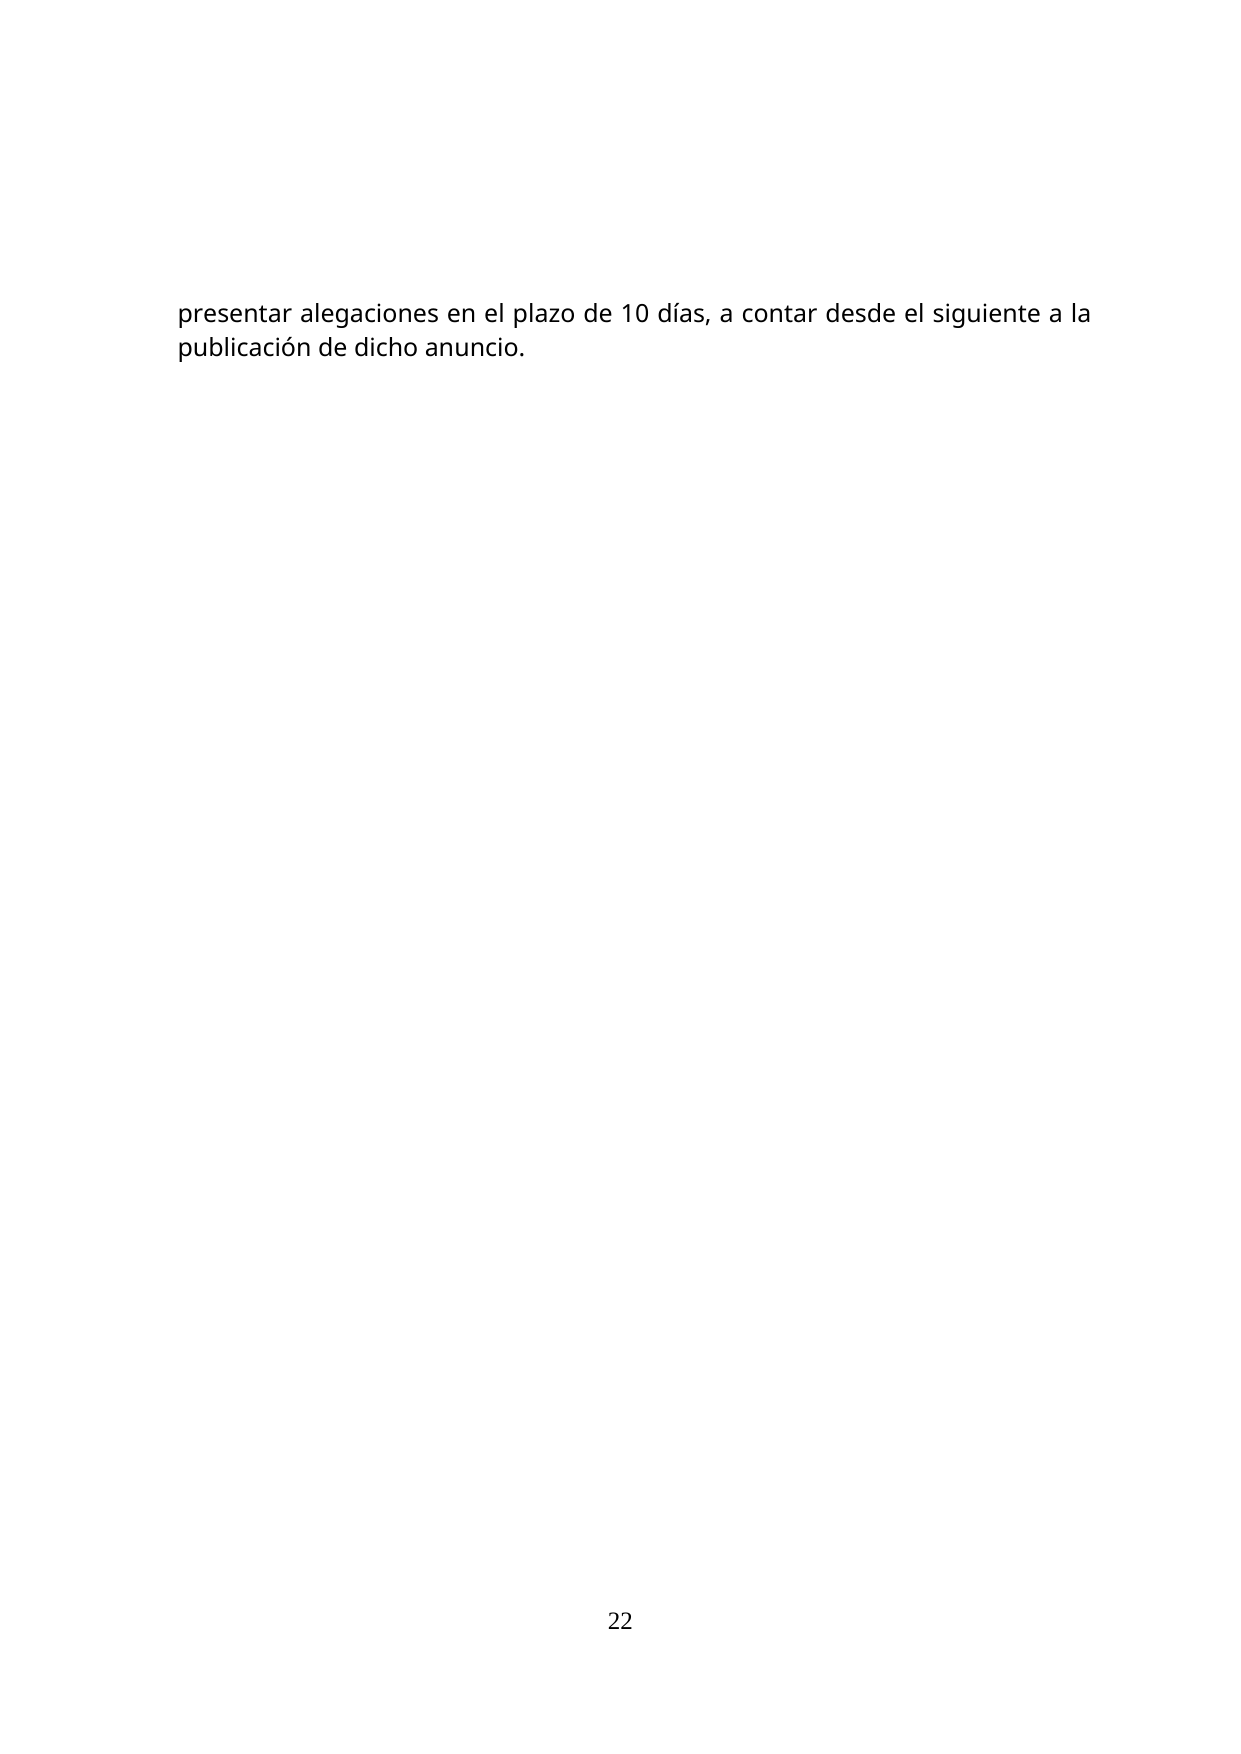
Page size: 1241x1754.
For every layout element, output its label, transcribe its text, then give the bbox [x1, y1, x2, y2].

text presentar alegaciones en el plazo de 10 días, a contar desde el siguiente a la publicación de dicho anuncio. [177, 295, 1093, 363]
